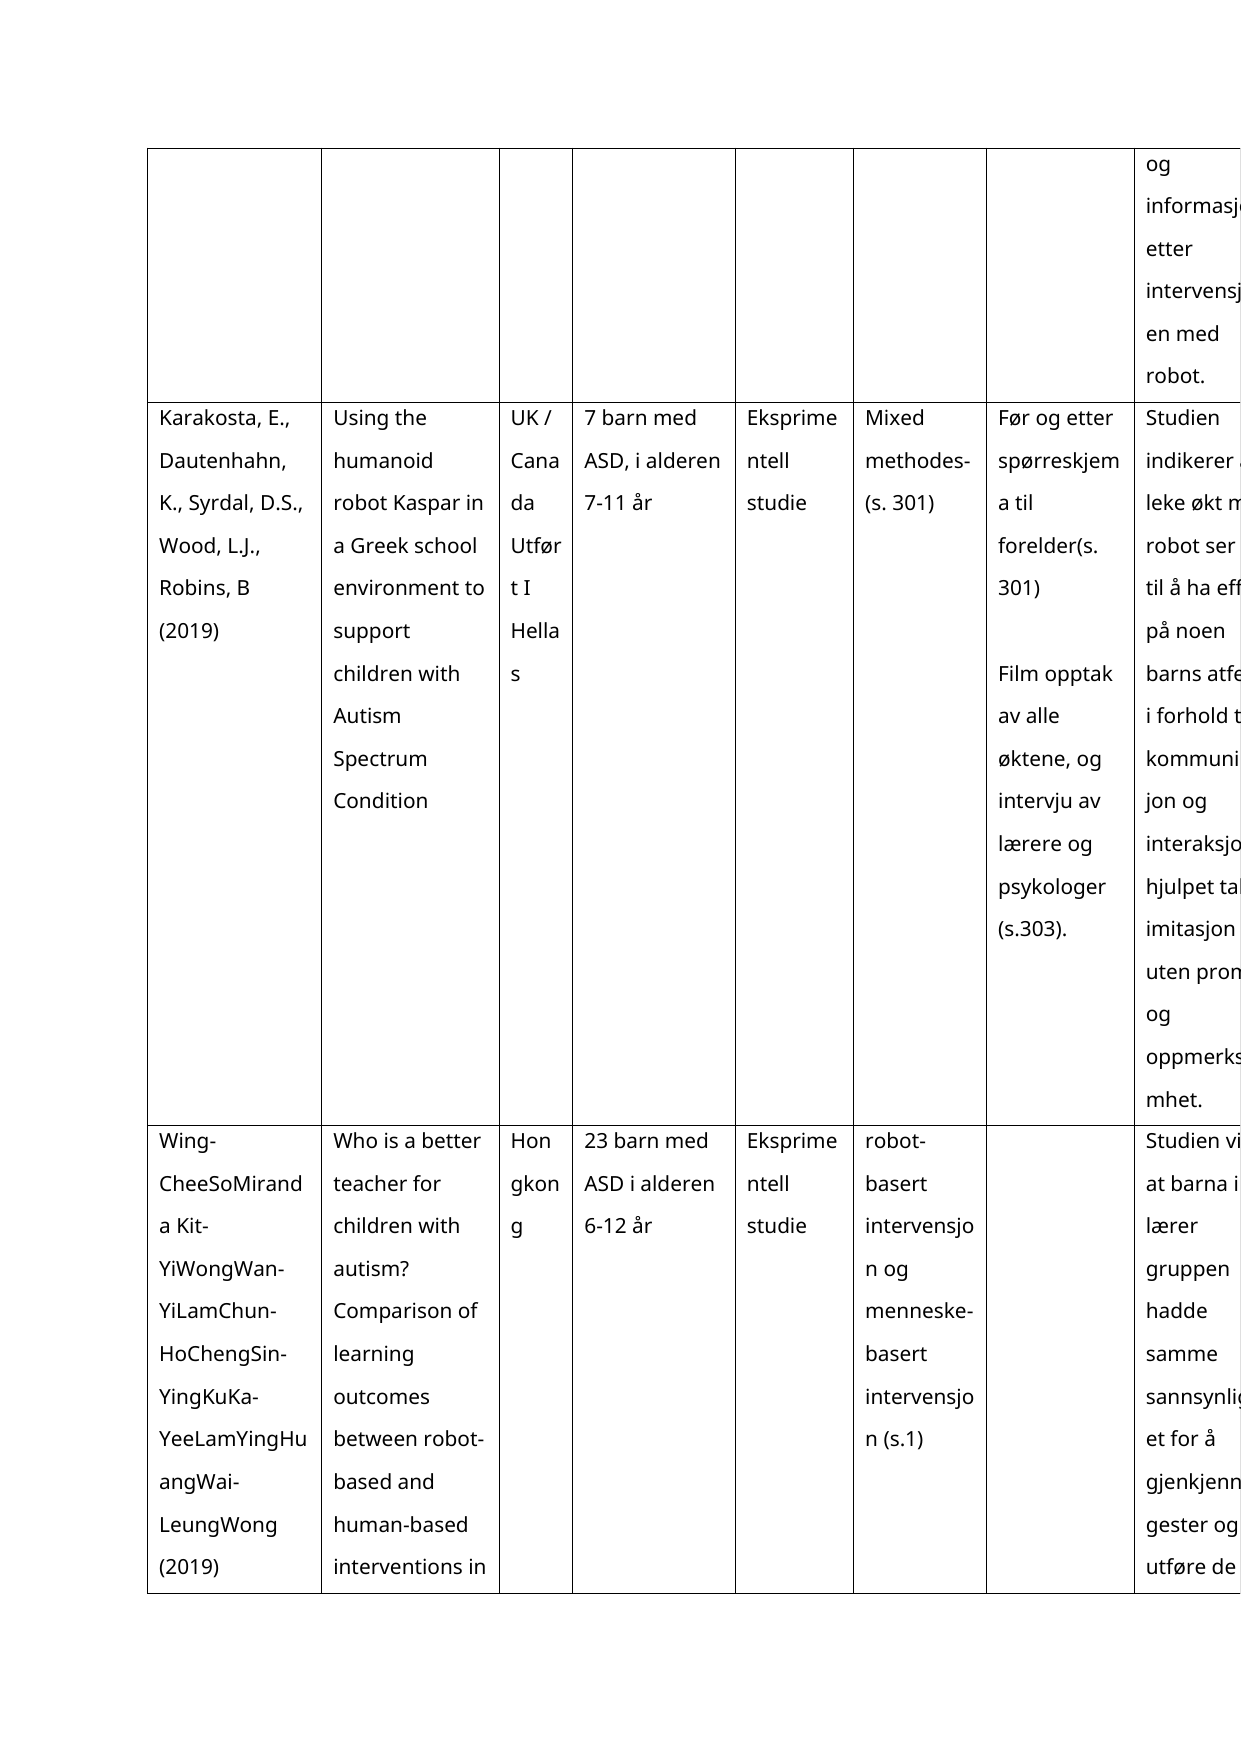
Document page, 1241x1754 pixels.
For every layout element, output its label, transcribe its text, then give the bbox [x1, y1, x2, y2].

table_cell [322, 149, 499, 402]
table_cell Hongkong [500, 1126, 572, 1593]
table_cell [854, 149, 986, 402]
table_cell Karakosta, E., Dautenhahn, K., Syrdal, D.S., Wood, L.J., Robins, B (2019) [148, 403, 321, 1125]
table_cell [736, 149, 853, 402]
table_cell [987, 1126, 1134, 1593]
table_cell 7 barn med ASD, i alderen 7-11 år [573, 403, 735, 1125]
table_cell robot-basert intervensjon og menneske-basert intervensjon (s.1) [854, 1126, 986, 1593]
table_cell Using the humanoid robot Kaspar in a Greek school environment to support children with Autism Spectrum Condition [322, 403, 499, 1125]
table_cell Studien viser at det engasjementet roboten skaper og den tryggheten den gir bidrar til at barna kan delta i sosiale aktiviteter med andre barn, videre viser studien at det er signifikante funn forhold til gruppeaktivitet, turtakning, og informasjon etter intervensjonen med robot. [1135, 149, 1240, 402]
table_cell Eksprimentell studie [736, 1126, 853, 1593]
table_cell Who is a better teacher for children with autism? Comparison of learning outcomes between robot-based and human-based interventions in [322, 1126, 499, 1593]
table_cell Wing-CheeSoMiranda Kit-YiWongWan-YiLamChun-HoChengSin-YingKuKa-YeeLamYingHuangWai-LeungWong (2019) [148, 1126, 321, 1593]
table_cell UK /Canada Utført I Hellas [500, 403, 572, 1125]
table_cell Studien indikerer at leke økt med robot ser ut til å ha effekt på noen barns atferd i forhold til kommunikasjon og interaksjon, hjulpet tale, imitasjon uten prompt og oppmerksomhet. [1135, 403, 1240, 1125]
table_cell Studien viser at barna i lærer gruppen hadde samme sannsynlighet for å gjenkjenne gester og utføre de på samme måte som de i robotgruppen, både i forhold til trening en og i andre samtaler. Studien sier at så lenge økten er godt strukturert så spiller det ingen rolle hvem som er læreren, menneske eller robot. [1135, 1126, 1240, 1593]
table_cell [500, 149, 572, 402]
table_cell Før og etter spørreskjema til forelder(s. 301) Film opptak av alle øktene, og intervju av lærere og psykologer (s.303). [987, 403, 1134, 1125]
table_cell 23 barn med ASD i alderen 6-12 år [573, 1126, 735, 1593]
table_cell [573, 149, 735, 402]
table_cell Eksprimentell studie [736, 403, 853, 1125]
table_cell [148, 149, 321, 402]
table_cell [987, 149, 1134, 402]
table_cell Mixed methodes- (s. 301) [854, 403, 986, 1125]
